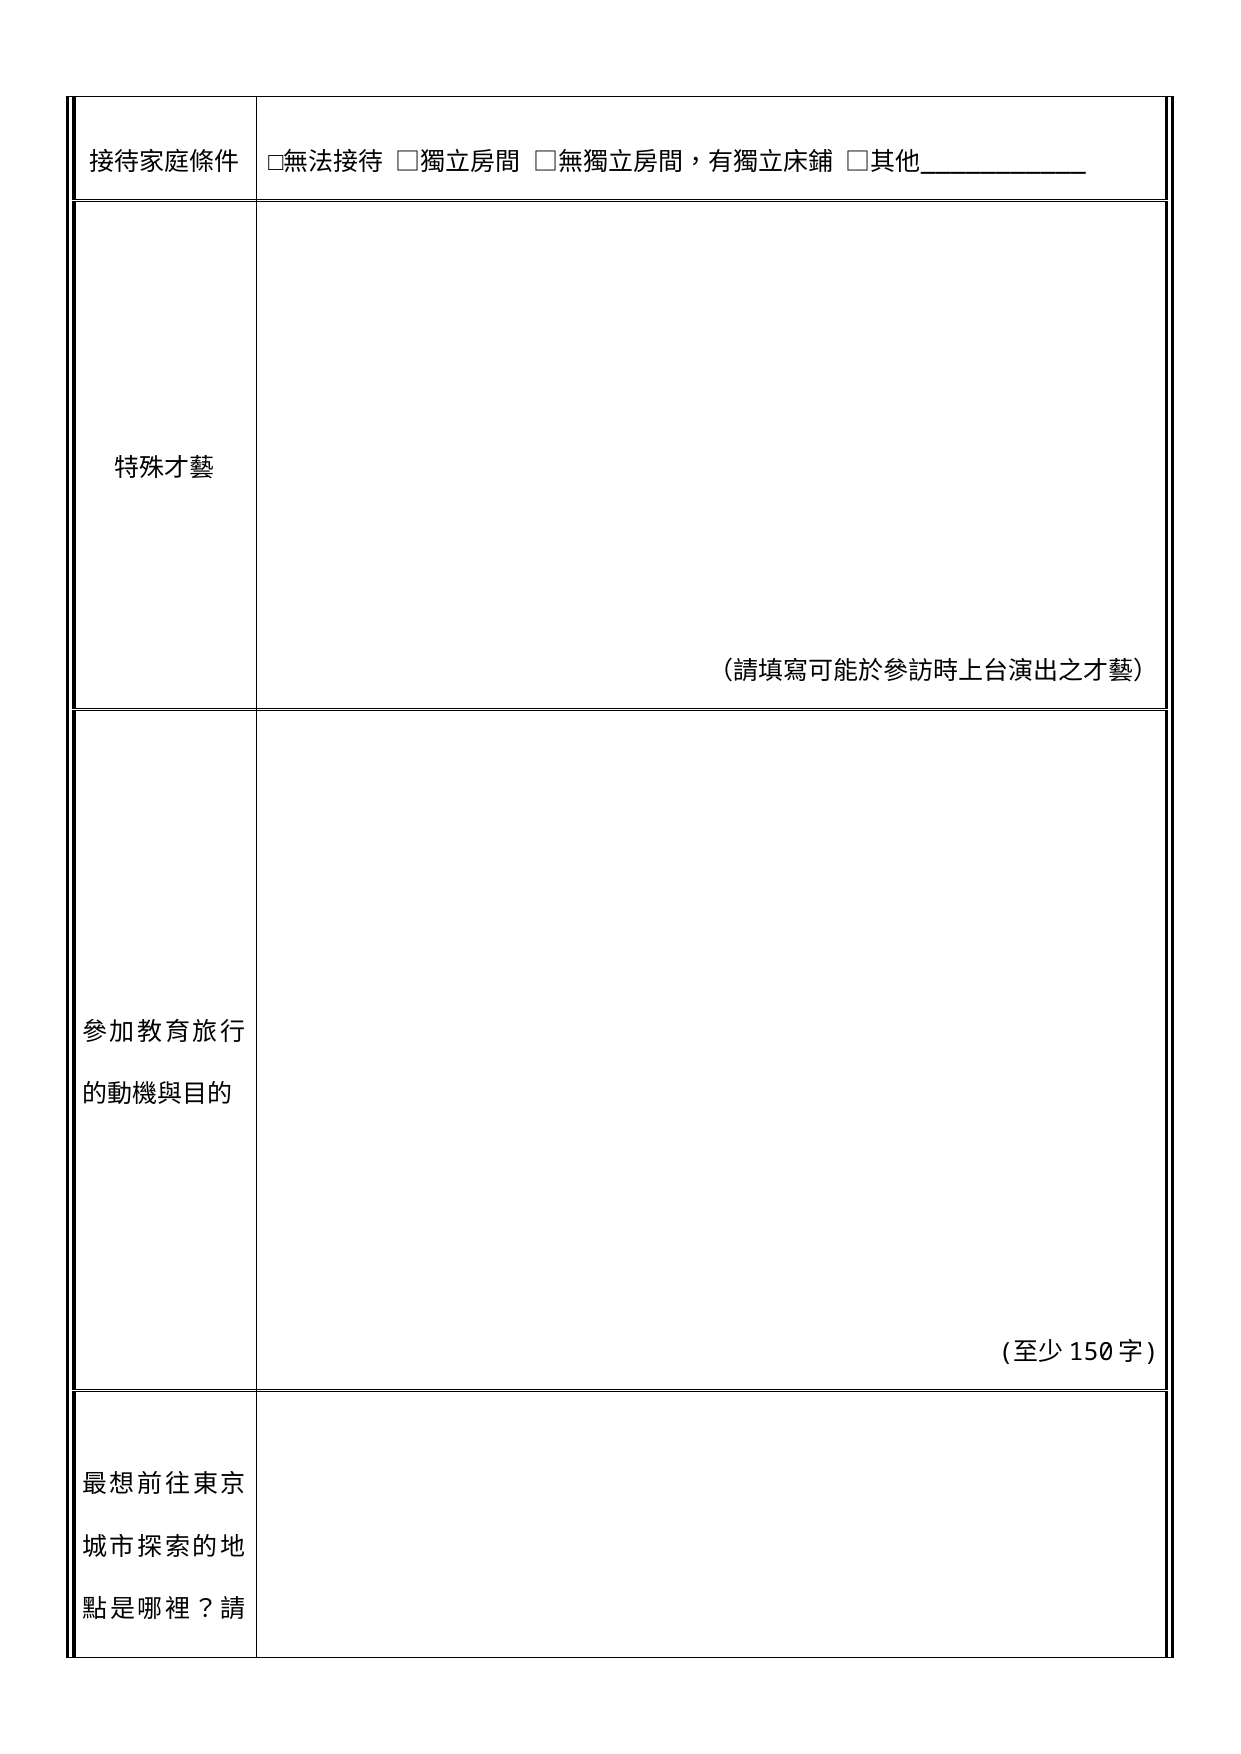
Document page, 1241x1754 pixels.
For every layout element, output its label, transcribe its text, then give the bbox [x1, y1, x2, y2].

table_cell 參加教育旅行的動機與目的 [76, 711, 256, 1389]
table_cell (至少150字) [257, 711, 1165, 1389]
table_cell 最想前往東京城市探索的地點是哪裡？請 [76, 1392, 256, 1657]
table_cell 特殊才藝 [76, 202, 256, 708]
table_cell □無法接待 □獨立房間 □無獨立房間，有獨立床鋪 □其他___________ [257, 97, 1165, 199]
table_cell 接待家庭條件 [76, 97, 256, 199]
table_cell [257, 1392, 1165, 1657]
table_cell （請填寫可能於參訪時上台演出之才藝） [257, 202, 1165, 708]
